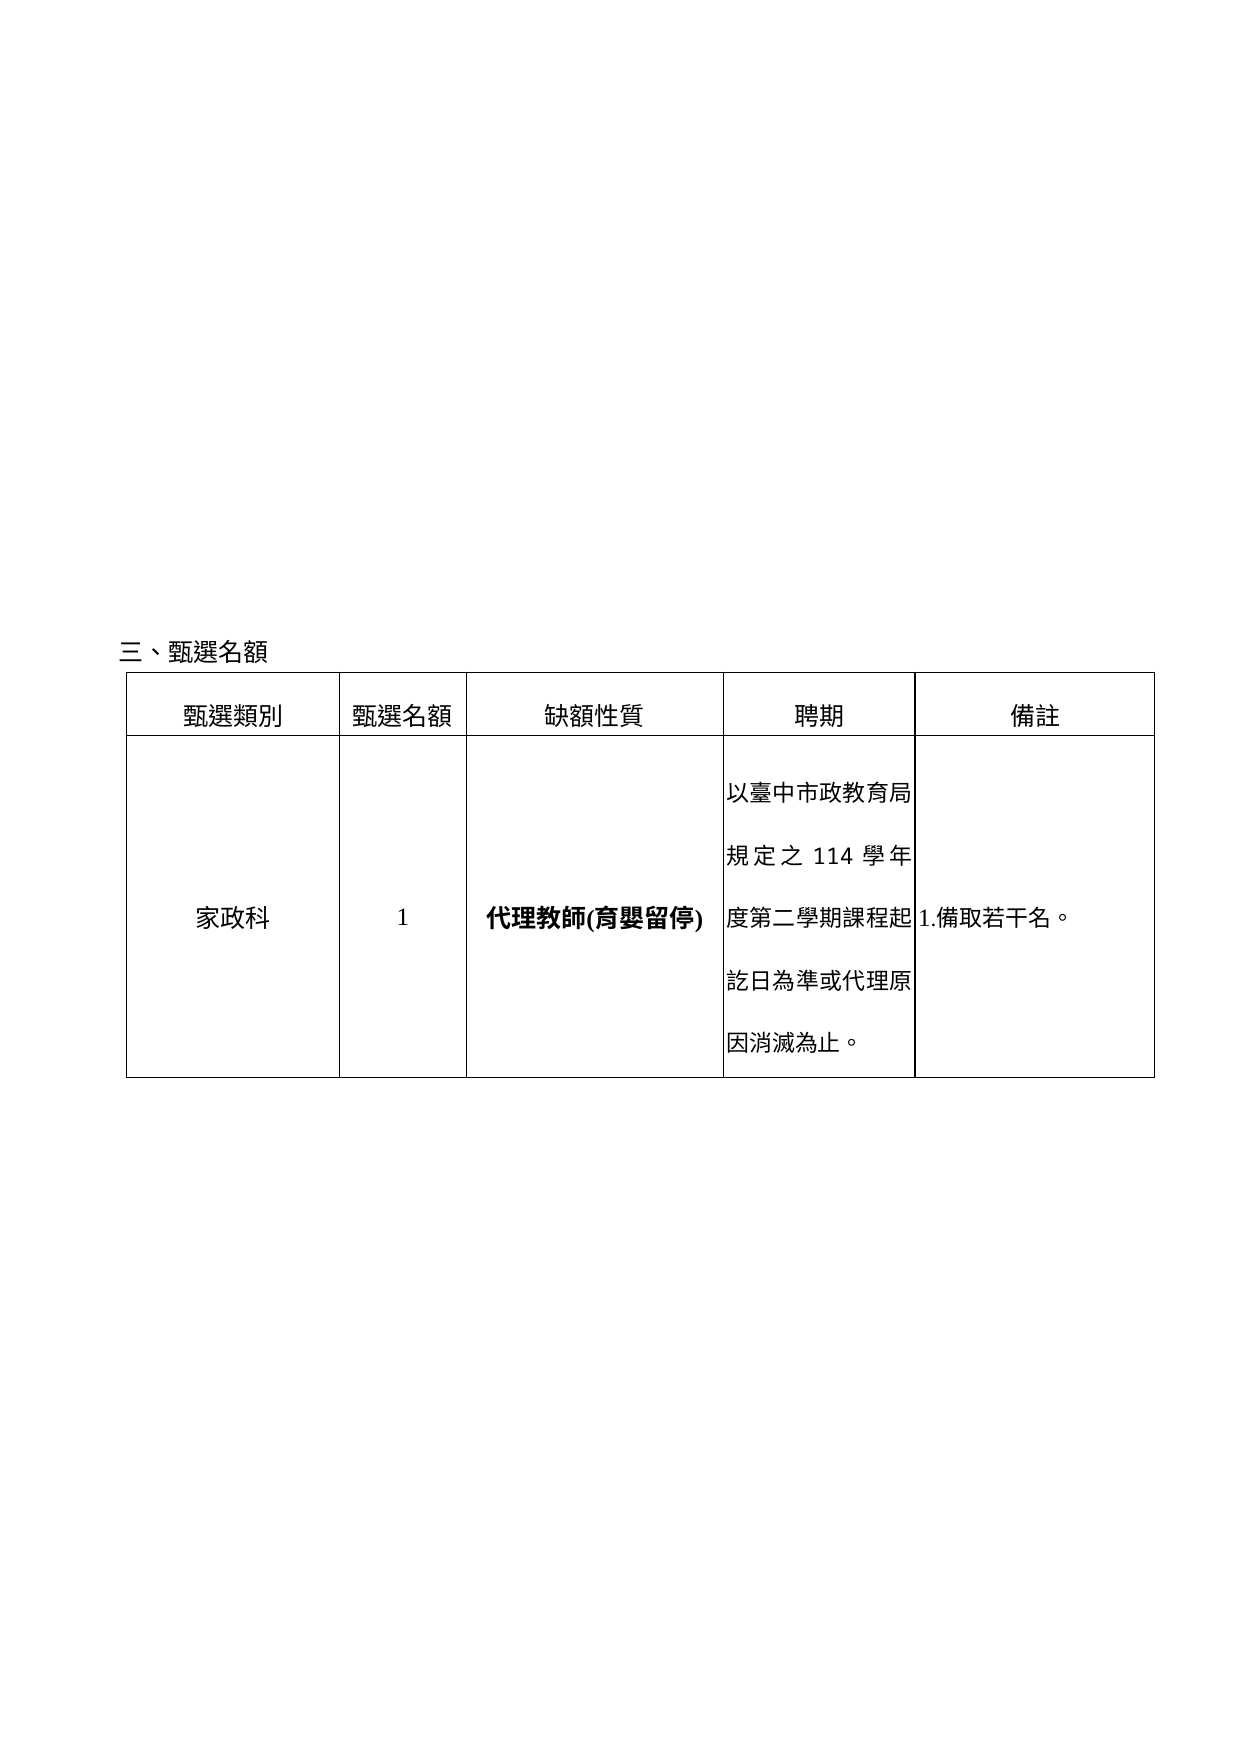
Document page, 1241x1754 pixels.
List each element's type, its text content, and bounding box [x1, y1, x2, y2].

text 三、甄選名額 [118, 609, 1122, 672]
table_header [1155, 672, 1240, 735]
table_cell [1155, 1013, 1240, 1077]
table_cell 代理教師(育嬰留停) [467, 736, 723, 1077]
table_cell 家政科 [127, 736, 339, 1077]
table_header 甄選名額 [340, 673, 466, 735]
table_header 備註 [916, 673, 1154, 735]
table_cell 1 [340, 736, 466, 1077]
table_header 甄選類別 [127, 673, 339, 735]
table_cell 以臺中市政教育局規定之114學年度第二學期課程起訖日為準或代理原因消滅為止。 [724, 736, 914, 1077]
table_cell [1155, 889, 1240, 1013]
table_cell [1155, 735, 1240, 824]
table_header 缺額性質 [467, 673, 723, 735]
table_cell 1.備取若干名。 [916, 736, 1154, 1077]
table_cell [1155, 824, 1240, 889]
table_header 聘期 [724, 673, 914, 735]
